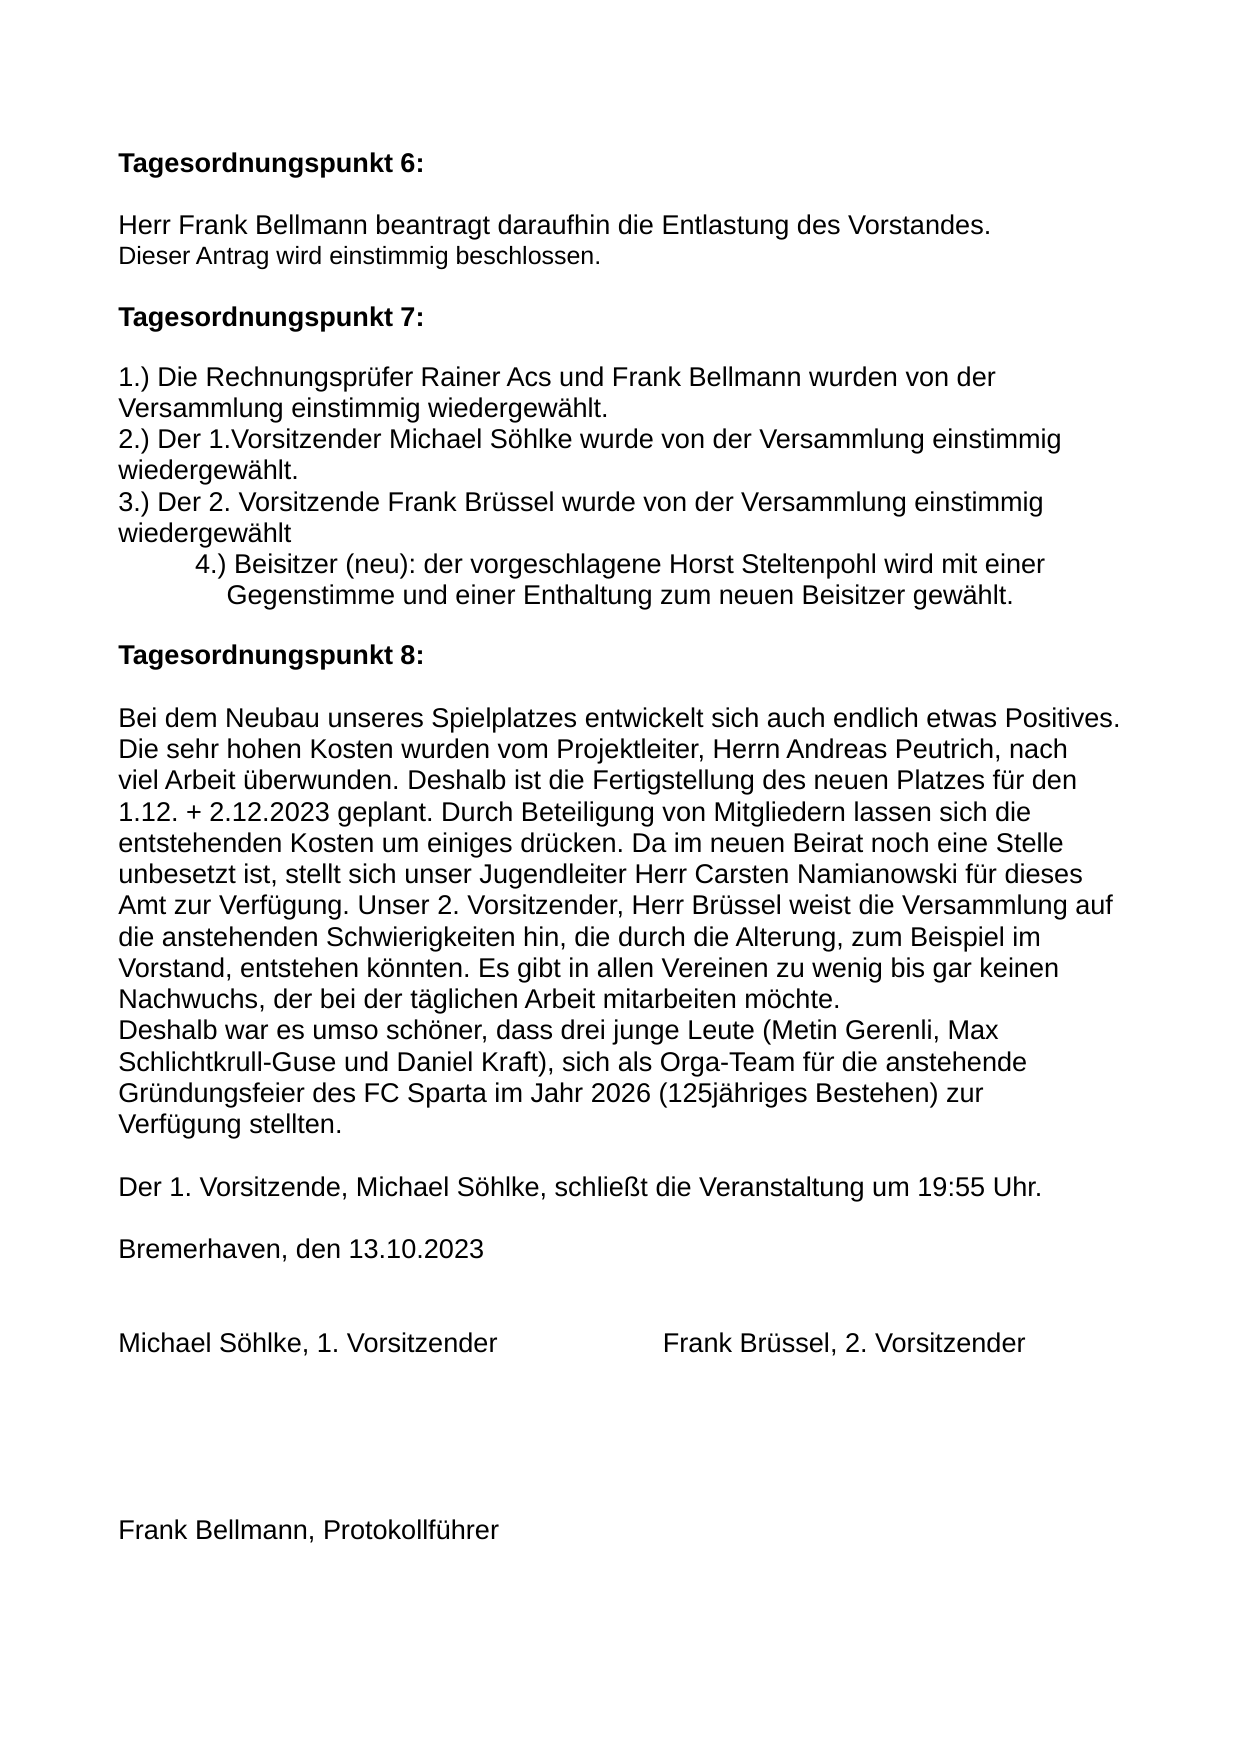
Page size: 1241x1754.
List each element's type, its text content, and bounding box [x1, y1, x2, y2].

text 4.) Beisitzer (neu): der vorgeschlagene Horst Steltenpohl wird mit einer Gegenstimme und einer Enthaltung zum neuen Beisitzer gewählt. [118, 548, 1122, 611]
text Tagesordnungspunkt 6: [118, 147, 1122, 178]
text Herr Frank Bellmann beantragt daraufhin die Entlastung des Vorstandes. [118, 209, 1122, 241]
text Deshalb war es umso schöner, dass drei junge Leute (Metin Gerenli, Max [118, 1014, 1122, 1046]
text Schlichtkrull-Guse und Daniel Kraft), sich als Orga-Team für die anstehende Gründungsfeier des FC Sparta im Jahr 2026 (125jähriges Bestehen) zur [118, 1046, 1122, 1108]
text Tagesordnungspunkt 7: [118, 301, 1122, 332]
text Frank Bellmann, Protokollführer [118, 1514, 1122, 1546]
text viel Arbeit überwunden. Deshalb ist die Fertigstellung des neuen Platzes für den 1.12. + 2.12.2023 geplant. Durch Beteiligung von Mitgliedern lassen sich die entstehenden Kosten um einiges drücken. Da im neuen Beirat noch eine Stelle unbesetzt ist, stellt sich unser Jugendleiter Herr Carsten Namianowski für dieses Amt zur Verfügung. Unser 2. Vorsitzender, Herr Brüssel weist die Versammlung auf die anstehenden Schwierigkeiten hin, die durch die Alterung, zum Beispiel im Vorstand, entstehen könnten. Es gibt in allen Vereinen zu wenig bis gar keinen Nachwuchs, der bei der täglichen Arbeit mitarbeiten möchte. [118, 764, 1122, 1014]
text 2.) Der 1.Vorsitzender Michael Söhlke wurde von der Versammlung einstimmig wiedergewählt. 3.) Der 2. Vorsitzende Frank Brüssel wurde von der Versammlung einstimmig wiedergewählt [118, 423, 1122, 548]
text Die sehr hohen Kosten wurden vom Projektleiter, Herrn Andreas Peutrich, nach [118, 733, 1122, 764]
text 1.) Die Rechnungsprüfer Rainer Acs und Frank Bellmann wurden von der Versammlung einstimmig wiedergewählt. [118, 361, 1122, 423]
text Tagesordnungspunkt 8: [118, 639, 1122, 671]
text Michael Söhlke, 1. Vorsitzender Frank Brüssel, 2. Vorsitzender [118, 1327, 1122, 1358]
text Dieser Antrag wird einstimmig beschlossen. [118, 241, 1122, 269]
text Bei dem Neubau unseres Spielplatzes entwickelt sich auch endlich etwas Positives. [118, 702, 1122, 733]
text Verfügung stellten. Der 1. Vorsitzende, Michael Söhlke, schließt die Veranstaltung um 19:55 Uhr. Bremerhaven, den 13.10.2023 [118, 1108, 1122, 1264]
